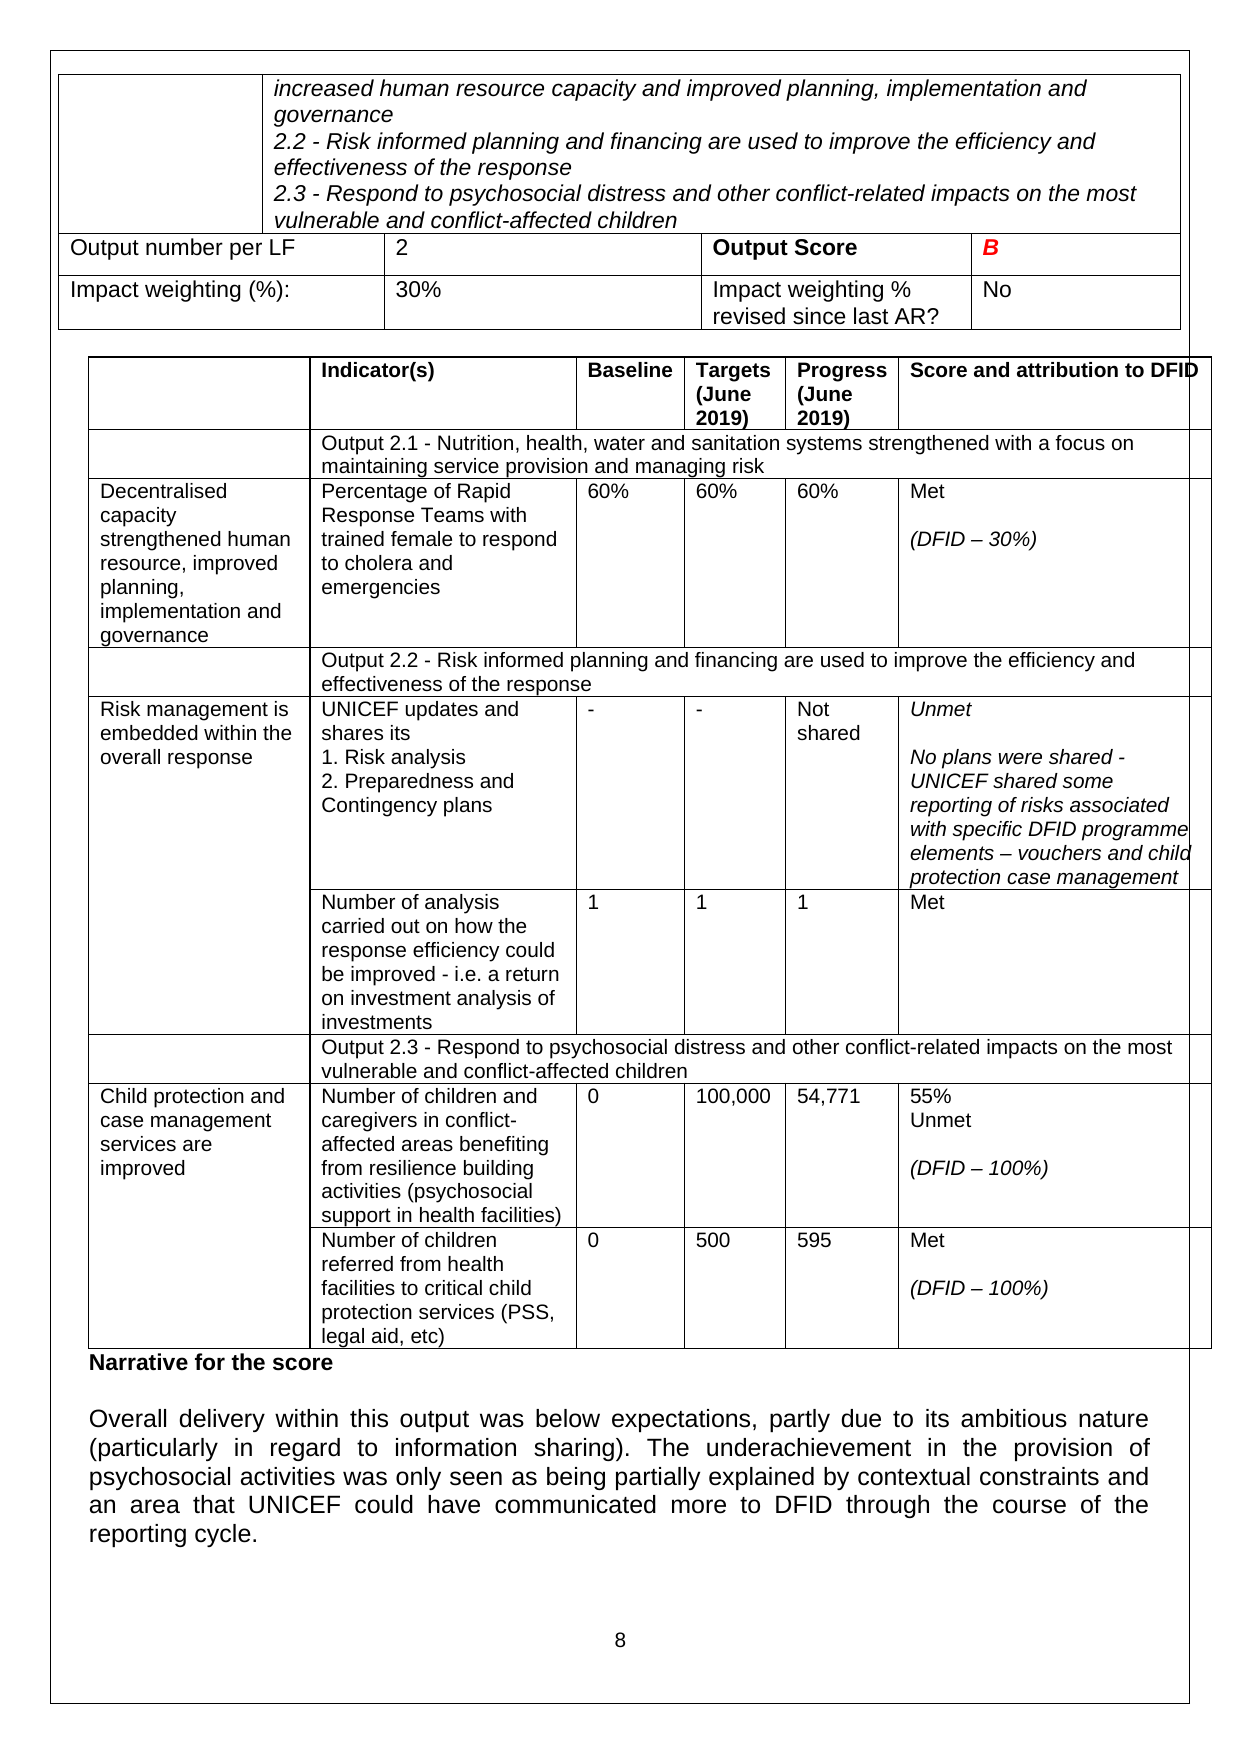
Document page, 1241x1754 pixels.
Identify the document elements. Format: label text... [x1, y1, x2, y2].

table_header Targets (June 2019) [685, 358, 785, 429]
table_cell [1190, 1084, 1211, 1227]
table_cell Output number per LF [59, 234, 384, 275]
table_cell [1190, 479, 1211, 647]
table_cell Output 2.2 - Risk informed planning and financing are used to improve the efficiency and effectiveness of the response [311, 648, 1189, 696]
table_cell Child protection and case management services are improved [89, 1084, 309, 1348]
table_header increased human resource capacity and improved planning, implementation and governance 2.2 - Risk informed planning and financing are used to improve the efficiency and effectiveness of the response 2.3 - Respond to psychosocial distress and other conflict-related impacts on the most vulnerable and conflict-affected children [263, 75, 1180, 233]
table_cell Risk management is embedded within the overall response [89, 697, 309, 1033]
table_cell 2 [385, 234, 701, 275]
table_cell [1190, 697, 1211, 889]
table_cell Percentage of Rapid Response Teams with trained female to respond to cholera and emergencies [311, 479, 576, 647]
table_cell Number of children and caregivers in conflict-affected areas benefiting from resilience building activities (psychosocial support in health facilities) [311, 1084, 576, 1227]
table_cell Number of analysis carried out on how the response efficiency could be improved - i.e. a return on investment analysis of investments [311, 890, 576, 1033]
table_header Progress (June 2019) [786, 358, 898, 429]
table_header Score and attribution to DFID [1190, 358, 1211, 429]
table_cell Unmet No plans were shared - UNICEF shared some reporting of risks associated with specific DFID programme elements – vouchers and child protection case management [899, 697, 1189, 889]
table_cell Impact weighting (%): [59, 276, 384, 329]
table_cell No [972, 276, 1180, 329]
text Narrative for the score [89, 1349, 1152, 1375]
table_cell Met [899, 890, 1189, 1033]
table_cell Impact weighting % revised since last AR? [702, 276, 971, 329]
table_cell Met (DFID – 30%) [899, 479, 1189, 647]
table_cell Decentralised capacity strengthened human resource, improved planning, implementation and governance [89, 479, 309, 647]
table_cell 30% [385, 276, 701, 329]
table_cell 0 [577, 1084, 684, 1227]
table_header Indicator(s) [311, 358, 576, 429]
table_cell 60% [577, 479, 684, 647]
table_cell Output 2.1 - Nutrition, health, water and sanitation systems strengthened with a focus on maintaining service provision and managing risk [311, 430, 1189, 478]
table_header [59, 75, 262, 233]
table_cell 1 [685, 890, 785, 1033]
table_cell 60% [685, 479, 785, 647]
table_cell 0 [577, 1228, 684, 1348]
table_cell 595 [786, 1228, 898, 1348]
table_header Baseline [577, 358, 684, 429]
table_cell [89, 430, 309, 478]
table_cell 500 [685, 1228, 785, 1348]
table_cell Number of children referred from health facilities to critical child protection services (PSS, legal aid, etc) [311, 1228, 576, 1348]
table_cell [89, 648, 309, 696]
table_cell UNICEF updates and shares its 1. Risk analysis 2. Preparedness and Contingency plans [311, 697, 576, 889]
table_header Score and attribution to DFID [899, 358, 1189, 429]
table_cell 100,000 [685, 1084, 785, 1227]
table_cell [1190, 890, 1211, 1033]
table_cell Met (DFID – 100%) [899, 1228, 1189, 1348]
table_cell B [972, 234, 1180, 275]
table_cell Output Score [702, 234, 971, 275]
text Overall delivery within this output was below expectations, partly due to its ambitious nature (particularly in regard to information sharing). The underachievement in the provision of psychosocial activities was only seen as being partially explained by contextual constraints and an area that UNICEF could have communicated more to DFID through the course of the reporting cycle. [89, 1404, 1152, 1548]
table_cell 1 [577, 890, 684, 1033]
table_cell Output 2.3 - Respond to psychosocial distress and other conflict-related impacts on the most vulnerable and conflict-affected children [311, 1035, 1189, 1082]
table_cell Not shared [786, 697, 898, 889]
table_cell - [577, 697, 684, 889]
table_cell 55% Unmet (DFID – 100%) [899, 1084, 1189, 1227]
table_header [89, 358, 309, 429]
table_cell 54,771 [786, 1084, 898, 1227]
table_cell [89, 1035, 309, 1082]
table_cell - [685, 697, 785, 889]
table_cell 1 [786, 890, 898, 1033]
table_cell [1190, 1228, 1211, 1348]
table_cell 60% [786, 479, 898, 647]
